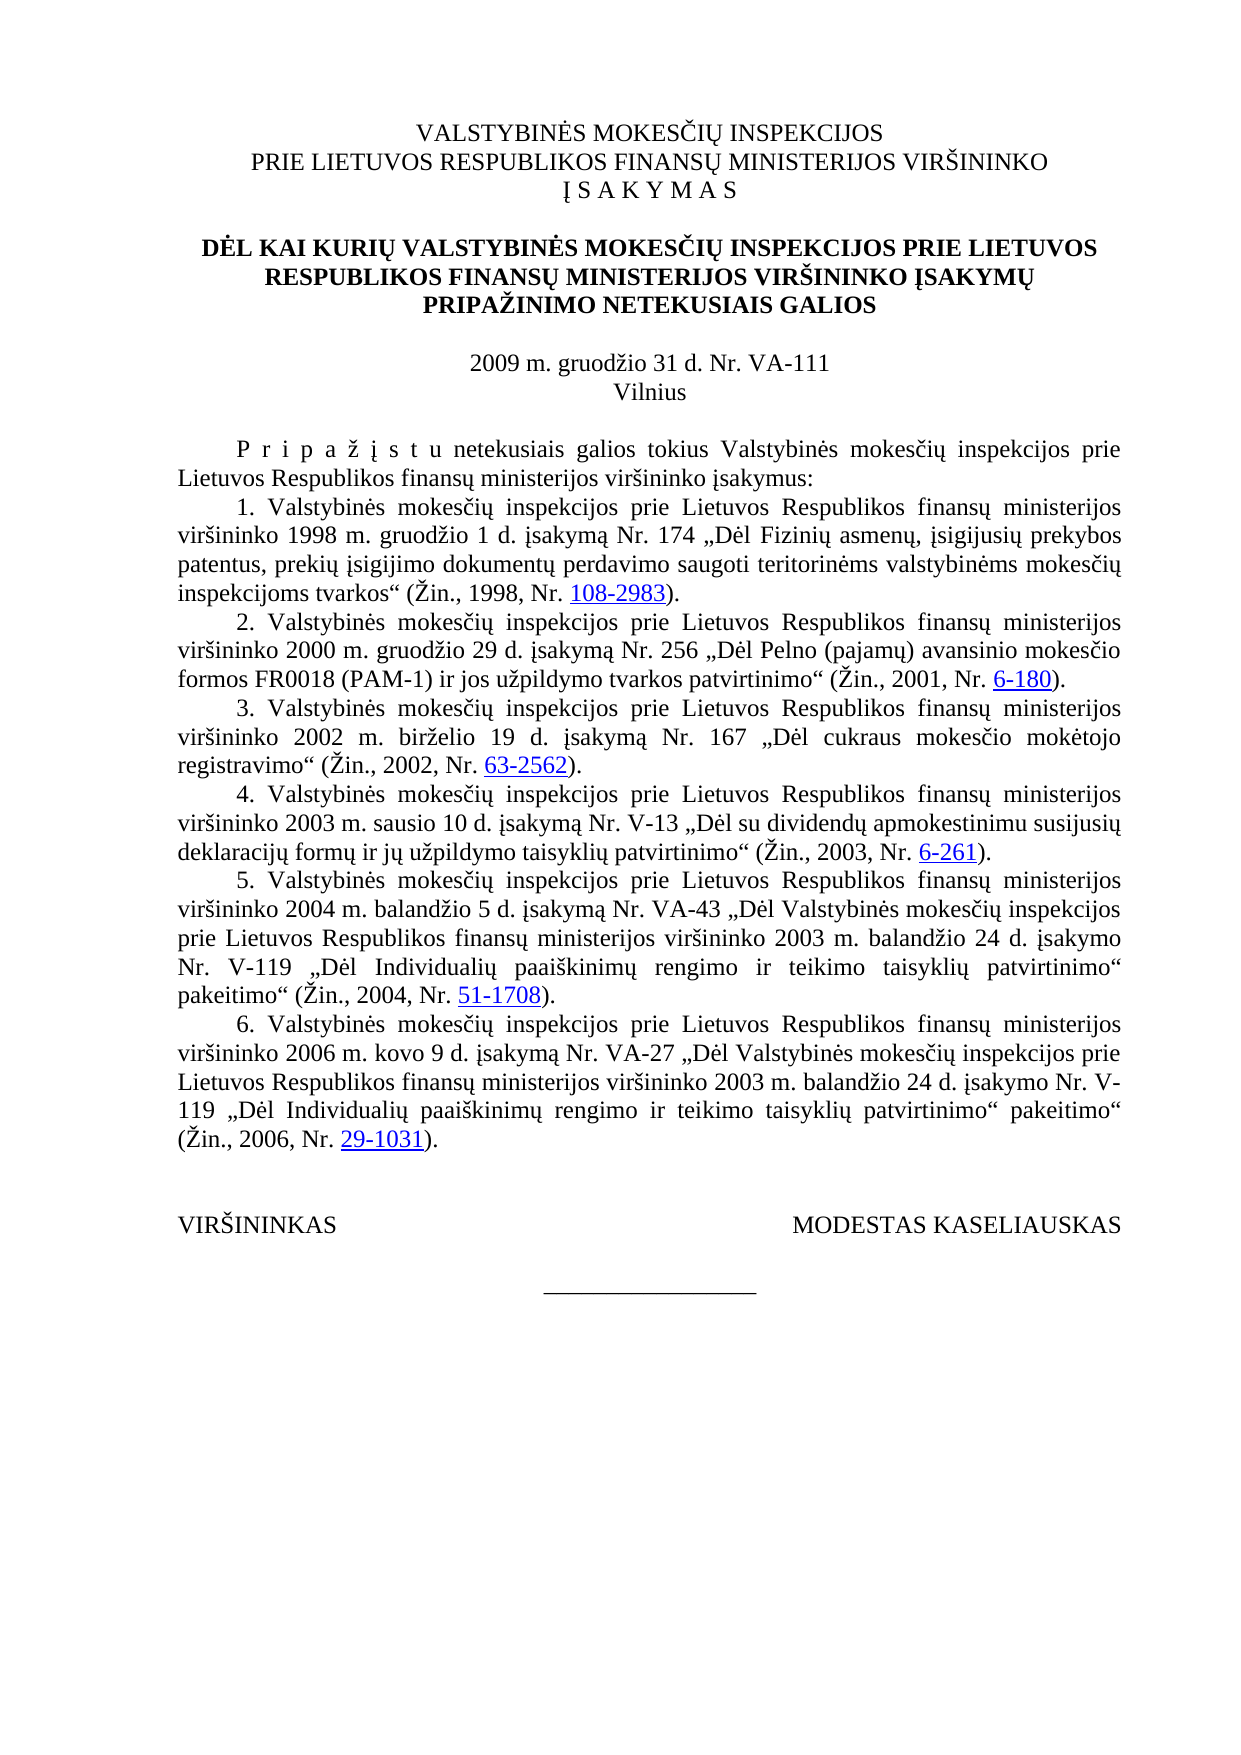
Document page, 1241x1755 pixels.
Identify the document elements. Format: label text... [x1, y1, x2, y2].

text DĖL KAI KURIŲ VALSTYBINĖS MOKESČIŲ INSPEKCIJOS PRIE LIETUVOS RESPUBLIKOS FINANSŲ MINISTERIJOS VIRŠININKO ĮSAKYMŲ PRIPAŽINIMO NETEKUSIAIS GALIOS [177, 233, 1122, 319]
text PRIE LIETUVOS RESPUBLIKOS FINANSŲ MINISTERIJOS VIRŠININKO [177, 147, 1122, 176]
text 6. Valstybinės mokesčių inspekcijos prie Lietuvos Respublikos finansų ministerijos viršininko 2006 m. kovo 9 d. įsakymą Nr. VA-27 „Dėl Valstybinės mokesčių inspekcijos prie Lietuvos Respublikos finansų ministerijos viršininko 2003 m. balandžio 24 d. įsakymo Nr. V-119 „Dėl Individualių paaiškinimų rengimo ir teikimo taisyklių patvirtinimo“ pakeitimo“ (Žin., 2006, Nr. 29-1031). [177, 1009, 1122, 1153]
text 2009 m. gruodžio 31 d. Nr. VA-111 [177, 348, 1122, 377]
text VALSTYBINĖS MOKESČIŲ INSPEKCIJOS [177, 118, 1122, 147]
text Viršininkas Modestas Kaseliauskas [177, 1211, 1122, 1239]
text 3. Valstybinės mokesčių inspekcijos prie Lietuvos Respublikos finansų ministerijos viršininko 2002 m. birželio 19 d. įsakymą Nr. 167 „Dėl cukraus mokesčio mokėtojo registravimo“ (Žin., 2002, Nr. 63-2562). [177, 693, 1122, 779]
text P r i p a ž į s t u netekusiais galios tokius Valstybinės mokesčių inspekcijos prie Lietuvos Respublikos finansų ministerijos viršininko įsakymus: [177, 434, 1122, 492]
text _________________ [177, 1268, 1122, 1297]
text Vilnius [177, 377, 1122, 406]
text 2. Valstybinės mokesčių inspekcijos prie Lietuvos Respublikos finansų ministerijos viršininko 2000 m. gruodžio 29 d. įsakymą Nr. 256 „Dėl Pelno (pajamų) avansinio mokesčio formos FR0018 (PAM-1) ir jos užpildymo tvarkos patvirtinimo“ (Žin., 2001, Nr. 6-180). [177, 607, 1122, 693]
text 5. Valstybinės mokesčių inspekcijos prie Lietuvos Respublikos finansų ministerijos viršininko 2004 m. balandžio 5 d. įsakymą Nr. VA-43 „Dėl Valstybinės mokesčių inspekcijos prie Lietuvos Respublikos finansų ministerijos viršininko 2003 m. balandžio 24 d. įsakymo Nr. V-119 „Dėl Individualių paaiškinimų rengimo ir teikimo taisyklių patvirtinimo“ pakeitimo“ (Žin., 2004, Nr. 51-1708). [177, 866, 1122, 1009]
text 4. Valstybinės mokesčių inspekcijos prie Lietuvos Respublikos finansų ministerijos viršininko 2003 m. sausio 10 d. įsakymą Nr. V-13 „Dėl su dividendų apmokestinimu susijusių deklaracijų formų ir jų užpildymo taisyklių patvirtinimo“ (Žin., 2003, Nr. 6-261). [177, 779, 1122, 866]
text 1. Valstybinės mokesčių inspekcijos prie Lietuvos Respublikos finansų ministerijos viršininko 1998 m. gruodžio 1 d. įsakymą Nr. 174 „Dėl fizinių asmenų, įsigijusių prekybos patentus, prekių įsigijimo dokumentų perdavimo saugoti teritorinėms valstybinėms mokesčių inspekcijoms tvarkos“ (Žin., 1998, Nr. 108-2983). [177, 492, 1122, 607]
text Į S A K Y M A S [177, 176, 1122, 204]
